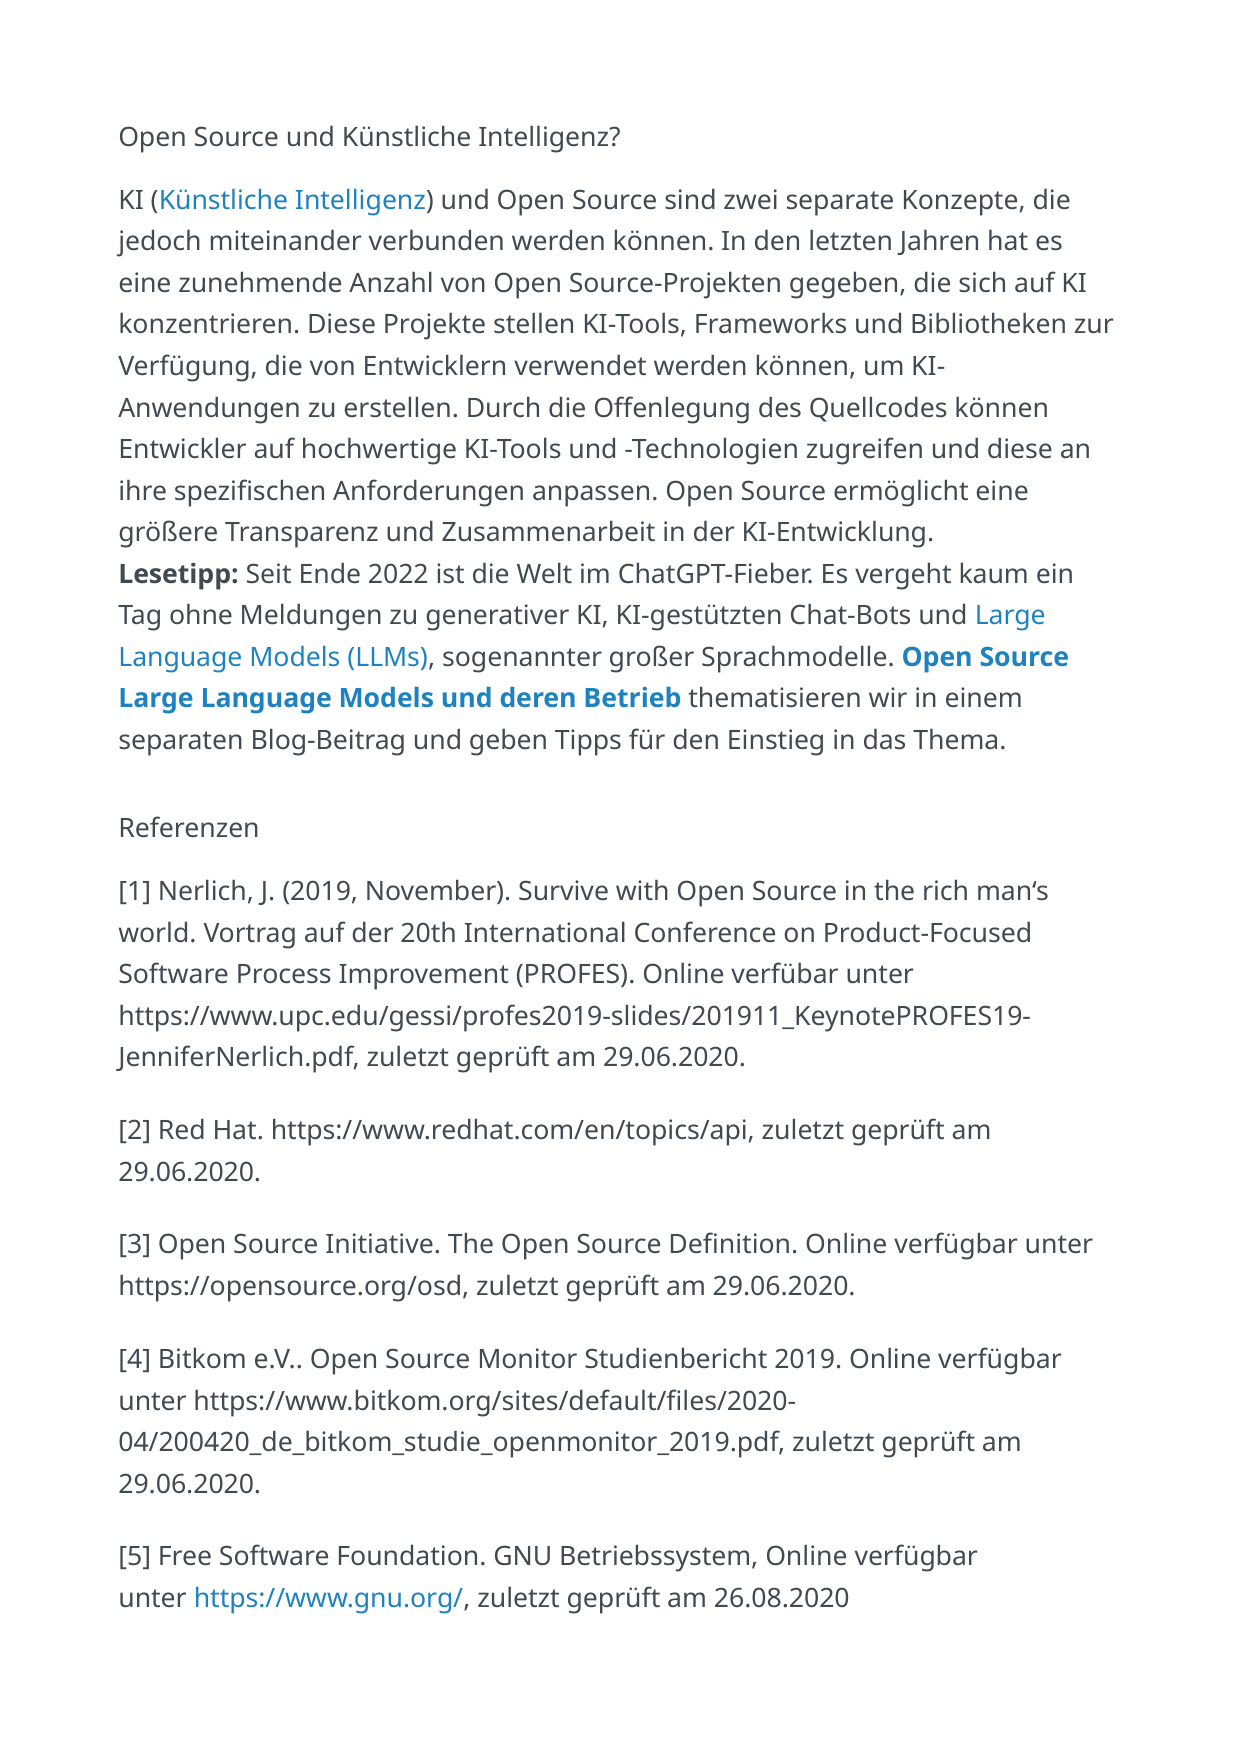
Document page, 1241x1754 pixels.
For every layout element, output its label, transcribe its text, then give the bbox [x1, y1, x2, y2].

text [2] Red Hat. https://www.redhat.com/en/topics/api, zuletzt geprüft am 29.06.2020. [118, 1111, 1122, 1189]
text [5] Free Software Foundation. GNU Betriebssystem, Online verfügbar unter https://www.gnu.org/, zuletzt geprüft am 26.08.2020 [118, 1537, 1122, 1615]
subtitle Referenzen [118, 809, 1122, 846]
text KI (Künstliche Intelligenz) und Open Source sind zwei separate Konzepte, die jedoch miteinander verbunden werden können. In den letzten Jahren hat es eine zunehmende Anzahl von Open Source-Projekten gegeben, die sich auf KI konzentrieren. Diese Projekte stellen KI-Tools, Frameworks und Bibliotheken zur Verfügung, die von Entwicklern verwendet werden können, um KI-Anwendungen zu erstellen. Durch die Offenlegung des Quellcodes können Entwickler auf hochwertige KI-Tools und -Technologien zugreifen und diese an ihre spezifischen Anforderungen anpassen. Open Source ermöglicht eine größere Transparenz und Zusammenarbeit in der KI-Entwicklung. [118, 181, 1122, 549]
text Lesetipp: Seit Ende 2022 ist die Welt im ChatGPT-Fieber. Es vergeht kaum ein Tag ohne Meldungen zu generativer KI, KI-gestützten Chat-Bots und Large Language Models (LLMs), sogenannter großer Sprachmodelle. Open Source Large Language Models und deren Betrieb thematisieren wir in einem separaten Blog-Beitrag und geben Tipps für den Einstieg in das Thema. [118, 555, 1122, 757]
text [4] Bitkom e.V.. Open Source Monitor Studienbericht 2019. Online verfügbar unter https://www.bitkom.org/sites/default/files/2020-04/200420_de_bitkom_studie_openmonitor_2019.pdf, zuletzt geprüft am 29.06.2020. [118, 1340, 1122, 1501]
text [1] Nerlich, J. (2019, November). Survive with Open Source in the rich man‘s world. Vortrag auf der 20th International Conference on Product-Focused Software Process Improvement (PROFES). Online verfübar unter https://www.upc.edu/gessi/profes2019-slides/201911_KeynotePROFES19-JenniferNerlich.pdf, zuletzt geprüft am 29.06.2020. [118, 872, 1122, 1074]
subtitle Open Source und Künstliche Intelligenz? [118, 118, 1122, 154]
text [3] Open Source Initiative. The Open Source Definition. Online verfügbar unter https://opensource.org/osd, zuletzt geprüft am 29.06.2020. [118, 1226, 1122, 1303]
